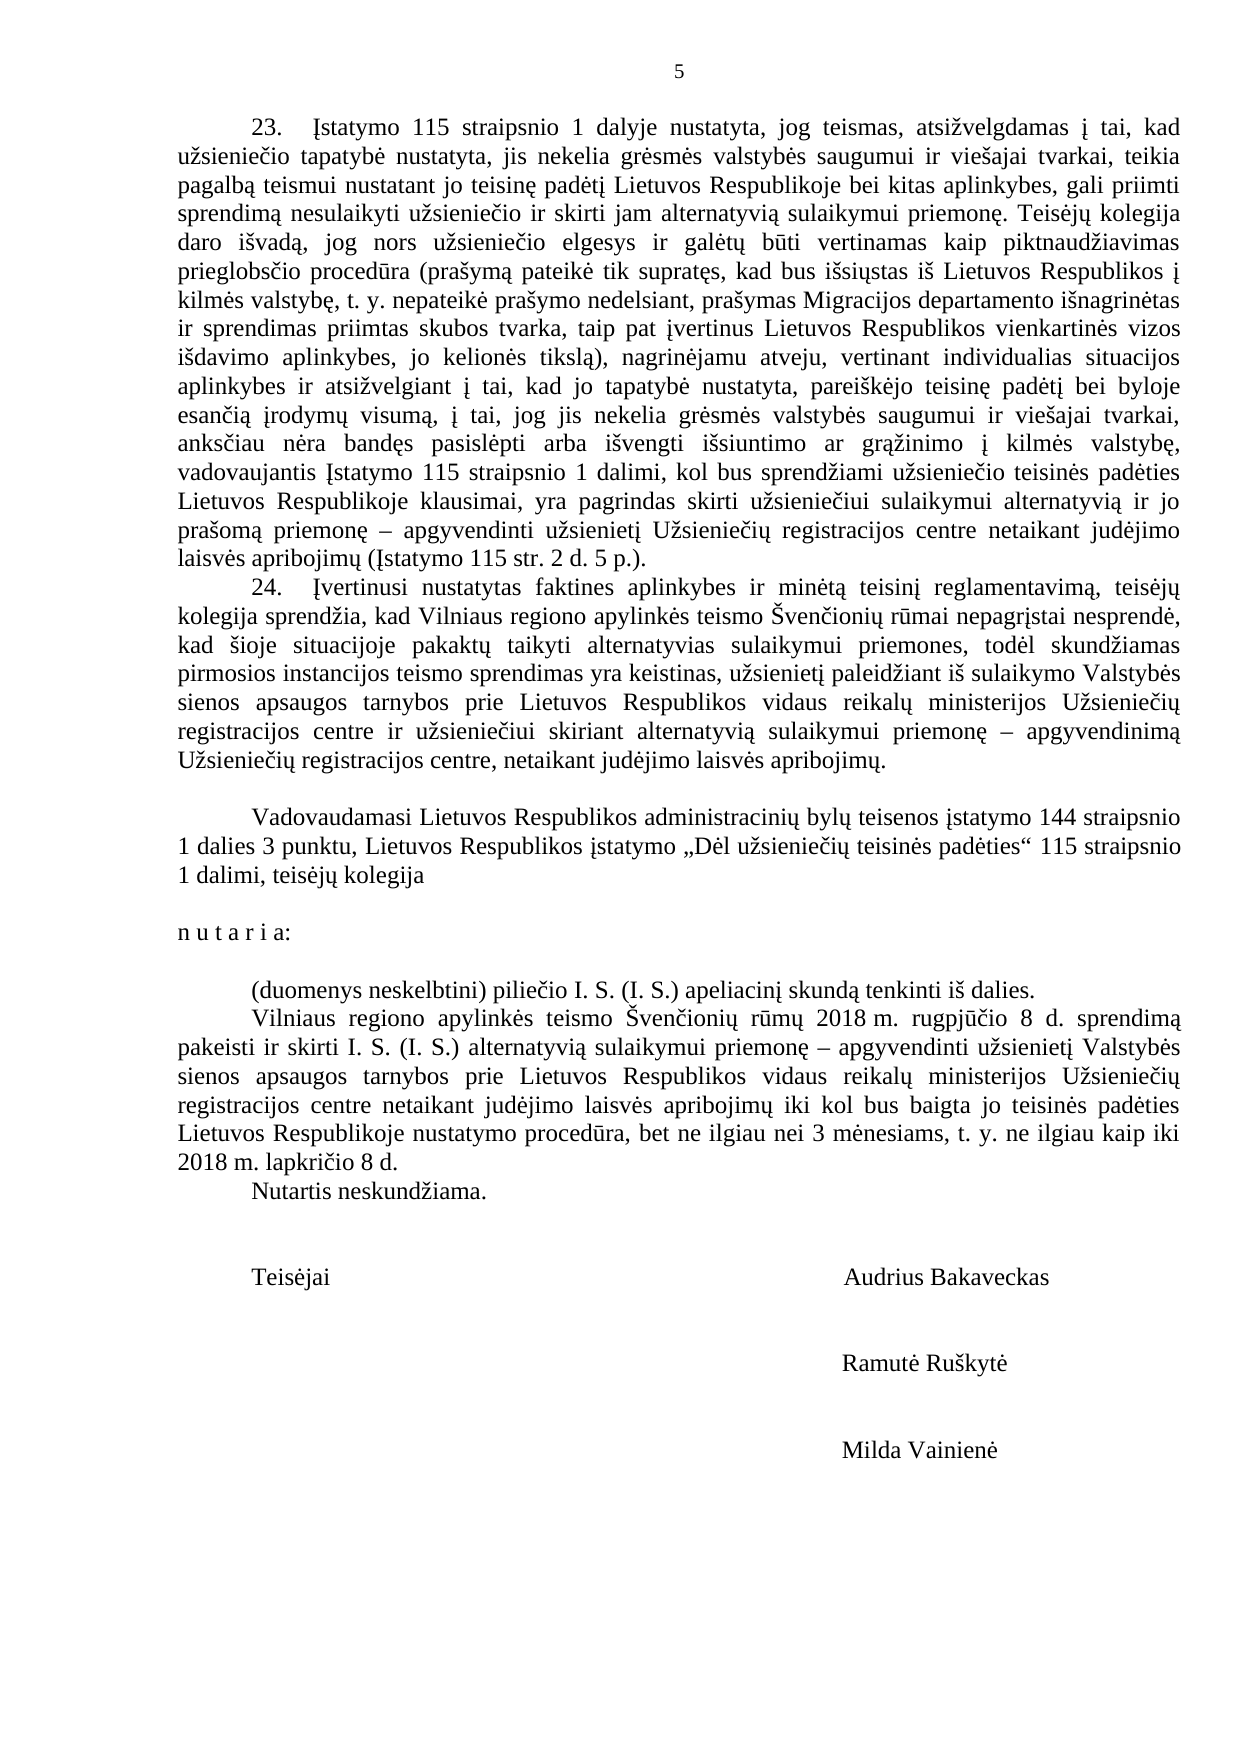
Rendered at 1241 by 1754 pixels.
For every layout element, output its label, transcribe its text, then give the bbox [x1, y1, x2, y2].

text 23. Įstatymo 115 straipsnio 1 dalyje nustatyta, jog teismas, atsižvelgdamas į tai, kad užsieniečio tapatybė nustatyta, jis nekelia grėsmės valstybės saugumui ir viešajai tvarkai, teikia pagalbą teismui nustatant jo teisinę padėtį Lietuvos Respublikoje bei kitas aplinkybes, gali priimti sprendimą nesulaikyti užsieniečio ir skirti jam alternatyvią sulaikymui priemonę. Teisėjų kolegija daro išvadą, jog nors užsieniečio elgesys ir galėtų būti vertinamas kaip piktnaudžiavimas prieglobsčio procedūra (prašymą pateikė tik supratęs, kad bus išsiųstas iš Lietuvos Respublikos į kilmės valstybę, t. y. nepateikė prašymo nedelsiant, prašymas Migracijos departamento išnagrinėtas ir sprendimas priimtas skubos tvarka, taip pat įvertinus Lietuvos Respublikos vienkartinės vizos išdavimo aplinkybes, jo kelionės tikslą), nagrinėjamu atveju, vertinant individualias situacijos aplinkybes ir atsižvelgiant į tai, kad jo tapatybė nustatyta, pareiškėjo teisinę padėtį bei byloje esančią įrodymų visumą, į tai, jog jis nekelia grėsmės valstybės saugumui ir viešajai tvarkai, anksčiau nėra bandęs pasislėpti arba išvengti išsiuntimo ar grąžinimo į kilmės valstybę, vadovaujantis Įstatymo 115 straipsnio 1 dalimi, kol bus sprendžiami užsieniečio teisinės padėties Lietuvos Respublikoje klausimai, yra pagrindas skirti užsieniečiui sulaikymui alternatyvią ir jo prašomą priemonę – apgyvendinti užsienietį Užsieniečių registracijos centre netaikant judėjimo laisvės apribojimų (Įstatymo 115 str. 2 d. 5 p.). [177, 112, 1181, 572]
text (duomenys neskelbtini) piliečio I. S. (I. S.) apeliacinį skundą tenkinti iš dalies. [177, 975, 1181, 1003]
text Nutartis neskundžiama. [177, 1176, 1181, 1205]
text Milda Vainienė [717, 1435, 1181, 1463]
text Vilniaus regiono apylinkės teismo Švenčionių rūmų 2018 m. rugpjūčio 8 d. sprendimą pakeisti ir skirti I. S. (I. S.) alternatyvią sulaikymui priemonę – apgyvendinti užsienietį Valstybės sienos apsaugos tarnybos prie Lietuvos Respublikos vidaus reikalų ministerijos Užsieniečių registracijos centre netaikant judėjimo laisvės apribojimų iki kol bus baigta jo teisinės padėties Lietuvos Respublikoje nustatymo procedūra, bet ne ilgiau nei 3 mėnesiams, t. y. ne ilgiau kaip iki 2018 m. lapkričio 8 d. [177, 1003, 1181, 1176]
text 24. Įvertinusi nustatytas faktines aplinkybes ir minėtą teisinį reglamentavimą, teisėjų kolegija sprendžia, kad Vilniaus regiono apylinkės teismo Švenčionių rūmai nepagrįstai nesprendė, kad šioje situacijoje pakaktų taikyti alternatyvias sulaikymui priemones, todėl skundžiamas pirmosios instancijos teismo sprendimas yra keistinas, užsienietį paleidžiant iš sulaikymo Valstybės sienos apsaugos tarnybos prie Lietuvos Respublikos vidaus reikalų ministerijos Užsieniečių registracijos centre ir užsieniečiui skiriant alternatyvią sulaikymui priemonę – apgyvendinimą Užsieniečių registracijos centre, netaikant judėjimo laisvės apribojimų. [177, 572, 1181, 773]
text Teisėjai Audrius Bakaveckas [177, 1262, 1181, 1291]
text n u t a r i a: [177, 917, 1181, 946]
text Vadovaudamasi Lietuvos Respublikos administracinių bylų teisenos įstatymo 144 straipsnio 1 dalies 3 punktu, Lietuvos Respublikos įstatymo „Dėl užsieniečių teisinės padėties“ 115 straipsnio 1 dalimi, teisėjų kolegija [177, 802, 1181, 888]
text Ramutė Ruškytė [717, 1348, 1181, 1377]
